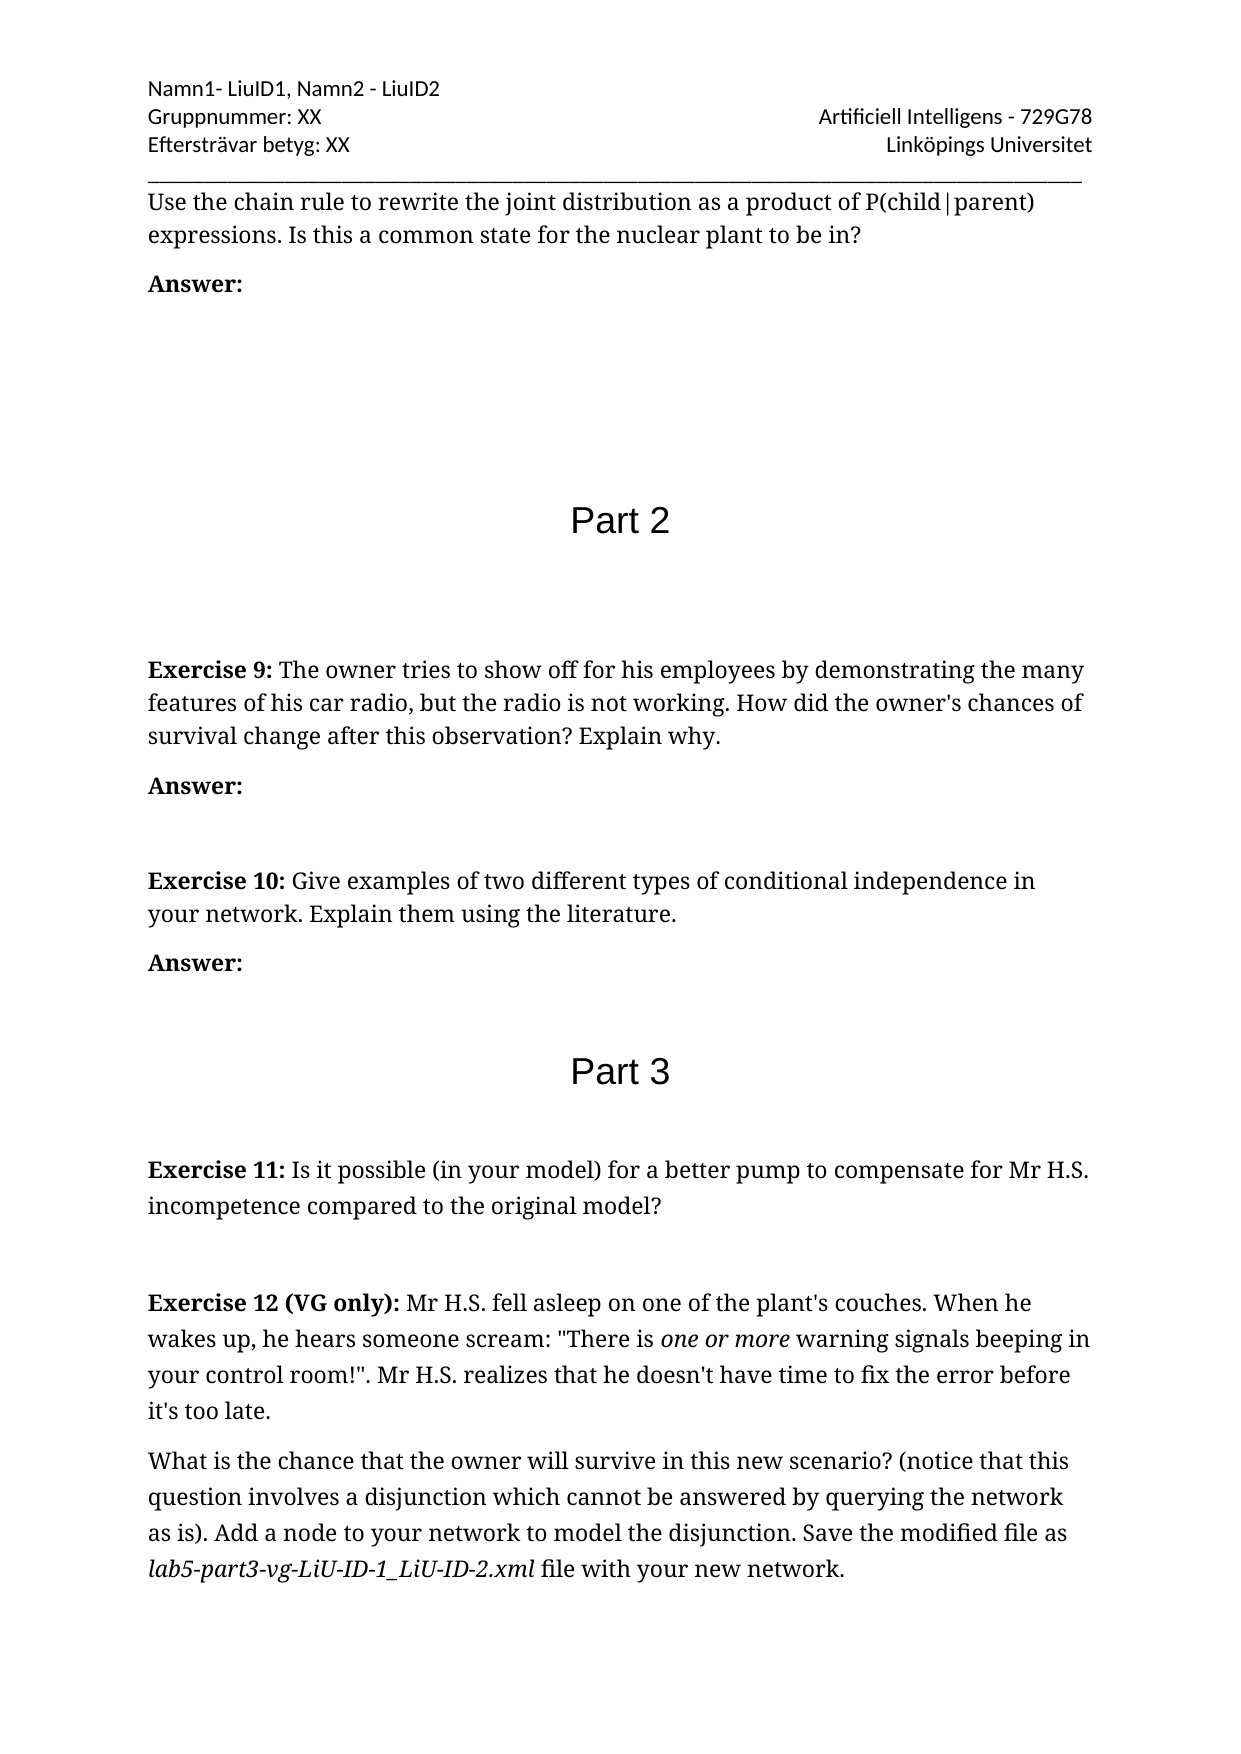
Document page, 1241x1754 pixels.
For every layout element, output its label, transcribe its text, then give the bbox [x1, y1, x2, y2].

subtitle Part 2 [148, 498, 1093, 541]
text Answer: [148, 947, 1093, 979]
text Answer: [148, 769, 1093, 801]
text Exercise 11: Is it possible (in your model) for a better pump to compensate for Mr H.S. incompetence compared to the original model? [148, 1154, 1093, 1221]
subtitle Part 3 [148, 1049, 1093, 1092]
text Exercise 10: Give examples of two different types of conditional independence in your network. Explain them using the literature. [148, 865, 1093, 929]
text Exercise 9: The owner tries to show off for his employees by demonstrating the many features of his car radio, but the radio is not working. How did the owner's chances of survival change after this observation? Explain why. [148, 654, 1093, 751]
text Exercise 12 (VG only): Mr H.S. fell asleep on one of the plant's couches. When he wakes up, he hears someone scream: "There is one or more warning signals beeping in your control room!". Mr H.S. realizes that he doesn't have time to fix the error before it's too late. [148, 1287, 1093, 1426]
text Answer: [148, 268, 1093, 299]
text Use the chain rule to rewrite the joint distribution as a product of P(child|parent) expressions. Is this a common state for the nuclear plant to be in? [148, 186, 1093, 250]
text What is the chance that the owner will survive in this new scenario? (notice that this question involves a disjunction which cannot be answered by querying the network as is). Add a node to your network to model the disjunction. Save the modified file as lab5-part3-vg-LiU-ID-1_LiU-ID-2.xml file with your new network. [148, 1445, 1093, 1584]
